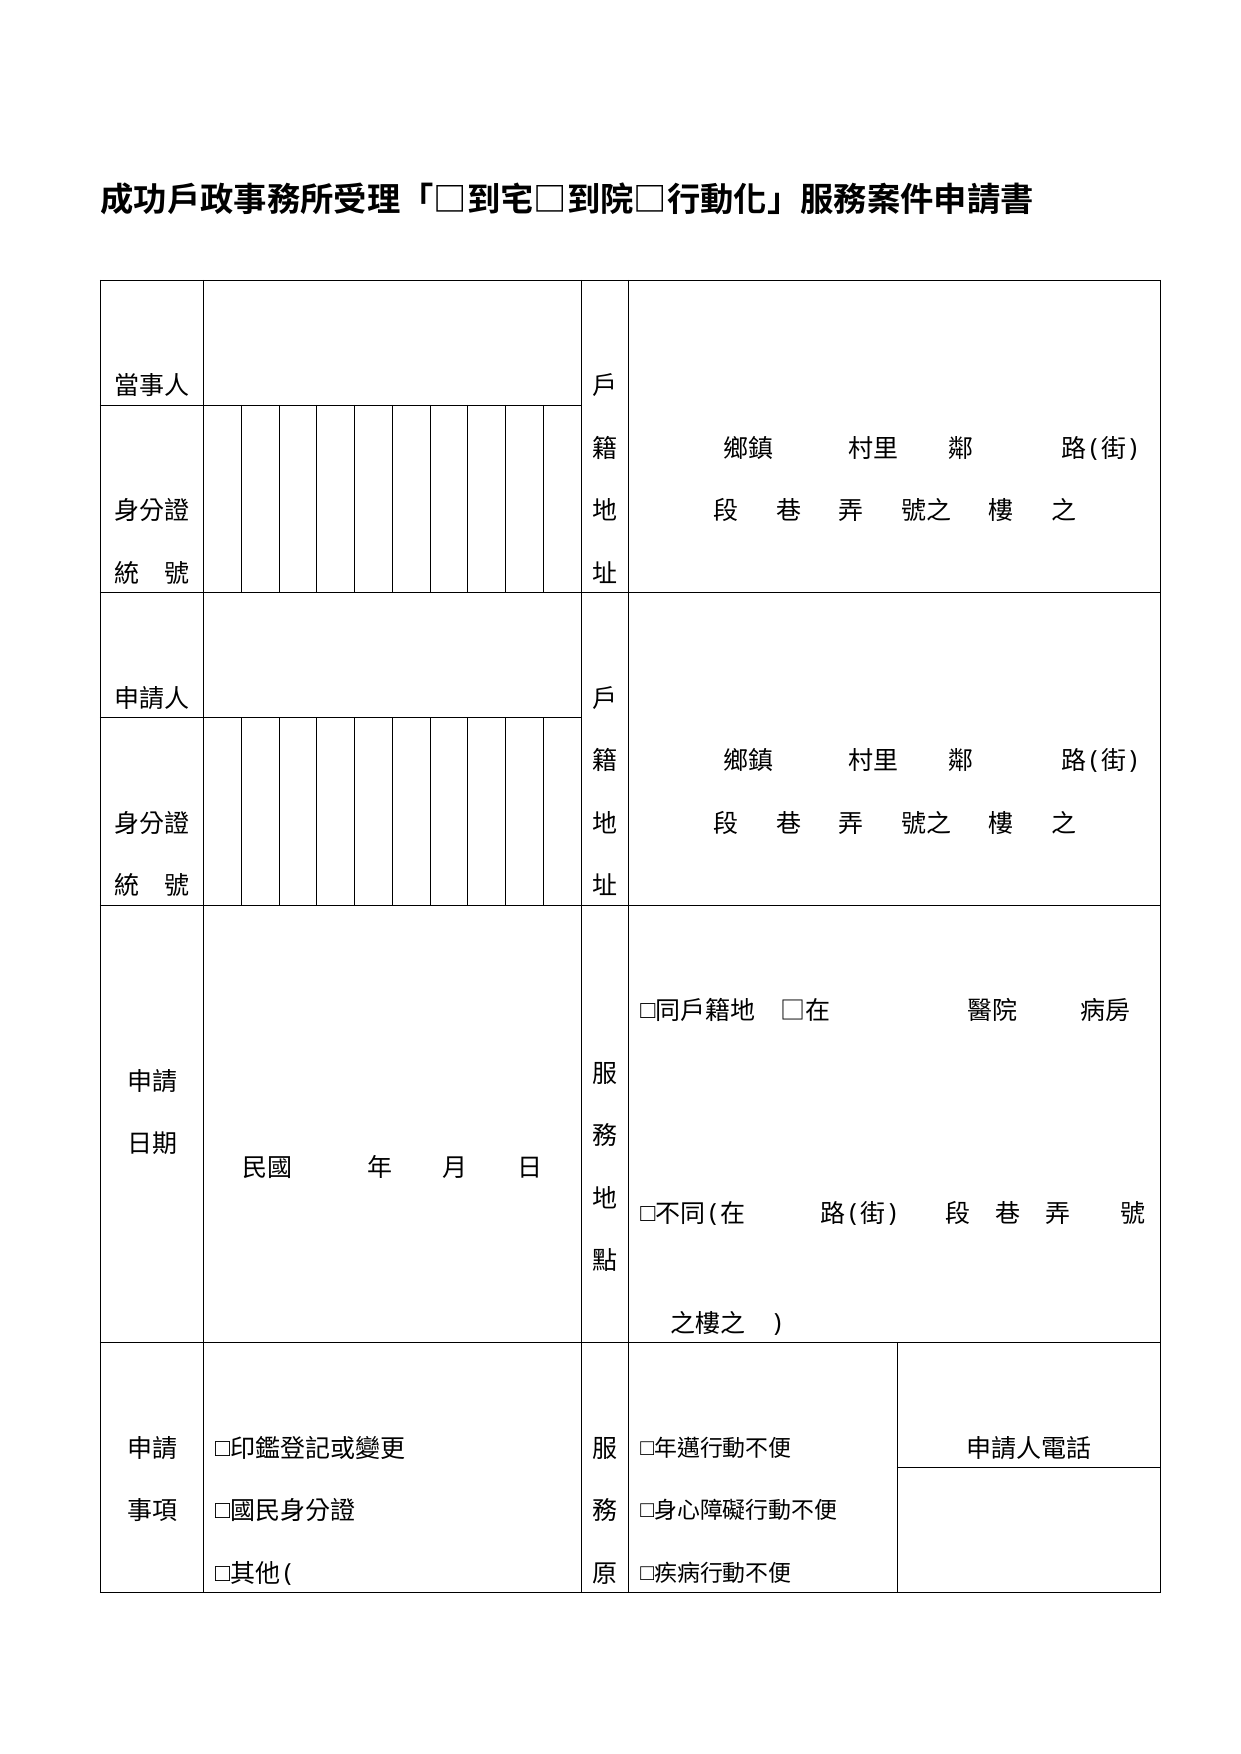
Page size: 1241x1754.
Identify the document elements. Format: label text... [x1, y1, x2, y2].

table_cell [506, 406, 543, 592]
table_header 戶籍 地址 [582, 281, 628, 592]
table_cell □同戶籍地 □在 醫院 病房 □不同(在 路(街) 段 巷 弄 號 之樓之 ) [629, 906, 1160, 1342]
table_cell [431, 406, 467, 592]
table_header [204, 281, 581, 405]
table_cell 身分證統 號 [101, 406, 203, 592]
table_cell [204, 406, 241, 592]
table_cell 鄉鎮 村里 鄰 路(街) 段 巷 弄 號之 樓 之 [629, 593, 1160, 905]
table_cell [204, 718, 241, 905]
text 成功戶政事務所受理「□到宅□到院□行動化」服務案件申請書 [100, 155, 1140, 217]
table_cell □年邁行動不便 □身心障礙行動不便 □疾病行動不便 [629, 1343, 897, 1592]
table_cell [544, 406, 581, 592]
table_cell [355, 718, 392, 905]
table_cell 申請 事項 [101, 1343, 203, 1592]
table_cell □印鑑登記或變更 □國民身分證 □其他( [204, 1343, 581, 1592]
table_cell [280, 406, 316, 592]
table_header 鄉鎮 村里 鄰 路(街) 段 巷 弄 號之 樓 之 [629, 281, 1160, 592]
table_cell 民國 年 月 日 [204, 906, 581, 1342]
table_cell [393, 406, 430, 592]
table_cell [242, 718, 279, 905]
table_cell [280, 718, 316, 905]
table_cell 服務原 [582, 1343, 628, 1592]
table_cell [898, 1468, 1160, 1592]
table_cell 身分證統 號 [101, 718, 203, 905]
table_cell [506, 718, 543, 905]
table_cell 申請人 [101, 593, 203, 717]
table_cell [204, 593, 581, 717]
table_cell 申請 日期 [101, 906, 203, 1342]
table_cell [355, 406, 392, 592]
table_cell [242, 406, 279, 592]
table_cell [468, 406, 505, 592]
table_cell [393, 718, 430, 905]
table_cell 申請人電話 [898, 1343, 1160, 1467]
table_cell [431, 718, 467, 905]
table_header 當事人 [101, 281, 203, 405]
table_cell 服務地點 [582, 906, 628, 1342]
table_cell [468, 718, 505, 905]
table_cell [317, 718, 354, 905]
table_cell [317, 406, 354, 592]
table_cell [544, 718, 581, 905]
table_cell 戶籍 地址 [582, 593, 628, 905]
